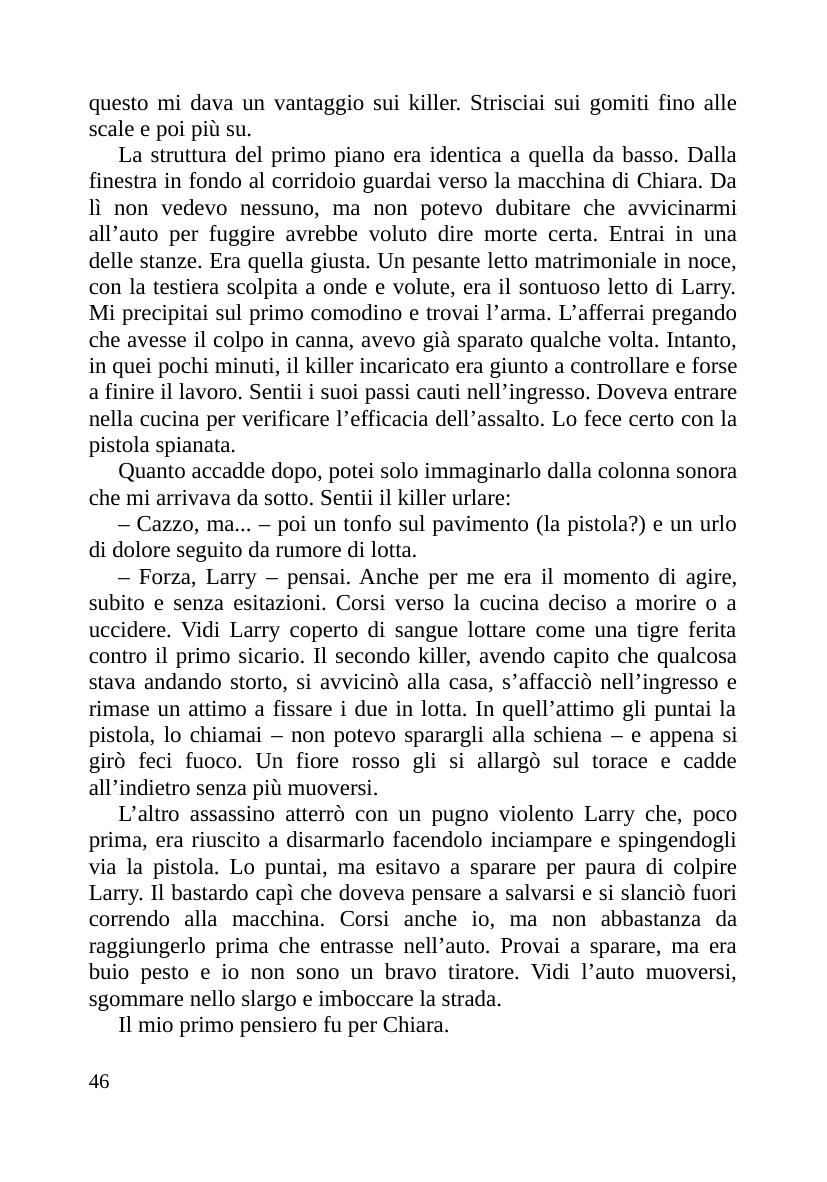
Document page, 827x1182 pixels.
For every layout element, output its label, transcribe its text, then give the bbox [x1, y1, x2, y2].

text – Forza, Larry – pensai. Anche per me era il momento di agire, subito e senza esitazioni. Corsi verso la cucina deciso a morire o a uccidere. Vidi Larry coperto di sangue lottare come una tigre ferita contro il primo sicario. Il secondo killer, avendo capito che qualcosa stava andando storto, si avvicinò alla casa, s’affacciò nell’ingresso e rimase un attimo a fissare i due in lotta. In quell’attimo gli puntai la pistola, lo chiamai – non potevo sparargli alla schiena – e appena si girò feci fuoco. Un fiore rosso gli si allargò sul torace e cadde all’indietro senza più muoversi. [88, 563, 738, 800]
text questo mi dava un vantaggio sui killer. Strisciai sui gomiti fino alle scale e poi più su. [88, 88, 738, 141]
text L’altro assassino atterrò con un pugno violento Larry che, poco prima, era riuscito a disarmarlo facendolo inciampare e spingendogli via la pistola. Lo puntai, ma esitavo a sparare per paura di colpire Larry. Il bastardo capì che doveva pensare a salvarsi e si slanciò fuori correndo alla macchina. Corsi anche io, ma non abbastanza da raggiungerlo prima che entrasse nell’auto. Provai a sparare, ma era buio pesto e io non sono un bravo tiratore. Vidi l’auto muoversi, sgommare nello slargo e imboccare la strada. [88, 800, 738, 1011]
text – Cazzo, ma... – poi un tonfo sul pavimento (la pistola?) e un urlo di dolore seguito da rumore di lotta. [88, 510, 738, 563]
text Quanto accadde dopo, potei solo immaginarlo dalla colonna sonora che mi arrivava da sotto. Sentii il killer urlare: [88, 457, 738, 510]
text Il mio primo pensiero fu per Chiara. [88, 1011, 738, 1037]
text La struttura del primo piano era identica a quella da basso. Dalla finestra in fondo al corridoio guardai verso la macchina di Chiara. Da lì non vedevo nessuno, ma non potevo dubitare che avvicinarmi all’auto per fuggire avrebbe voluto dire morte certa. Entrai in una delle stanze. Era quella giusta. Un pesante letto matrimoniale in noce, con la testiera scolpita a onde e volute, era il sontuoso letto di Larry. Mi precipitai sul primo comodino e trovai l’arma. L’afferrai pregando che avesse il colpo in canna, avevo già sparato qualche volta. Intanto, in quei pochi minuti, il killer incaricato era giunto a controllare e forse a finire il lavoro. Sentii i suoi passi cauti nell’ingresso. Doveva entrare nella cucina per verificare l’efficacia dell’assalto. Lo fece certo con la pistola spianata. [88, 141, 738, 457]
